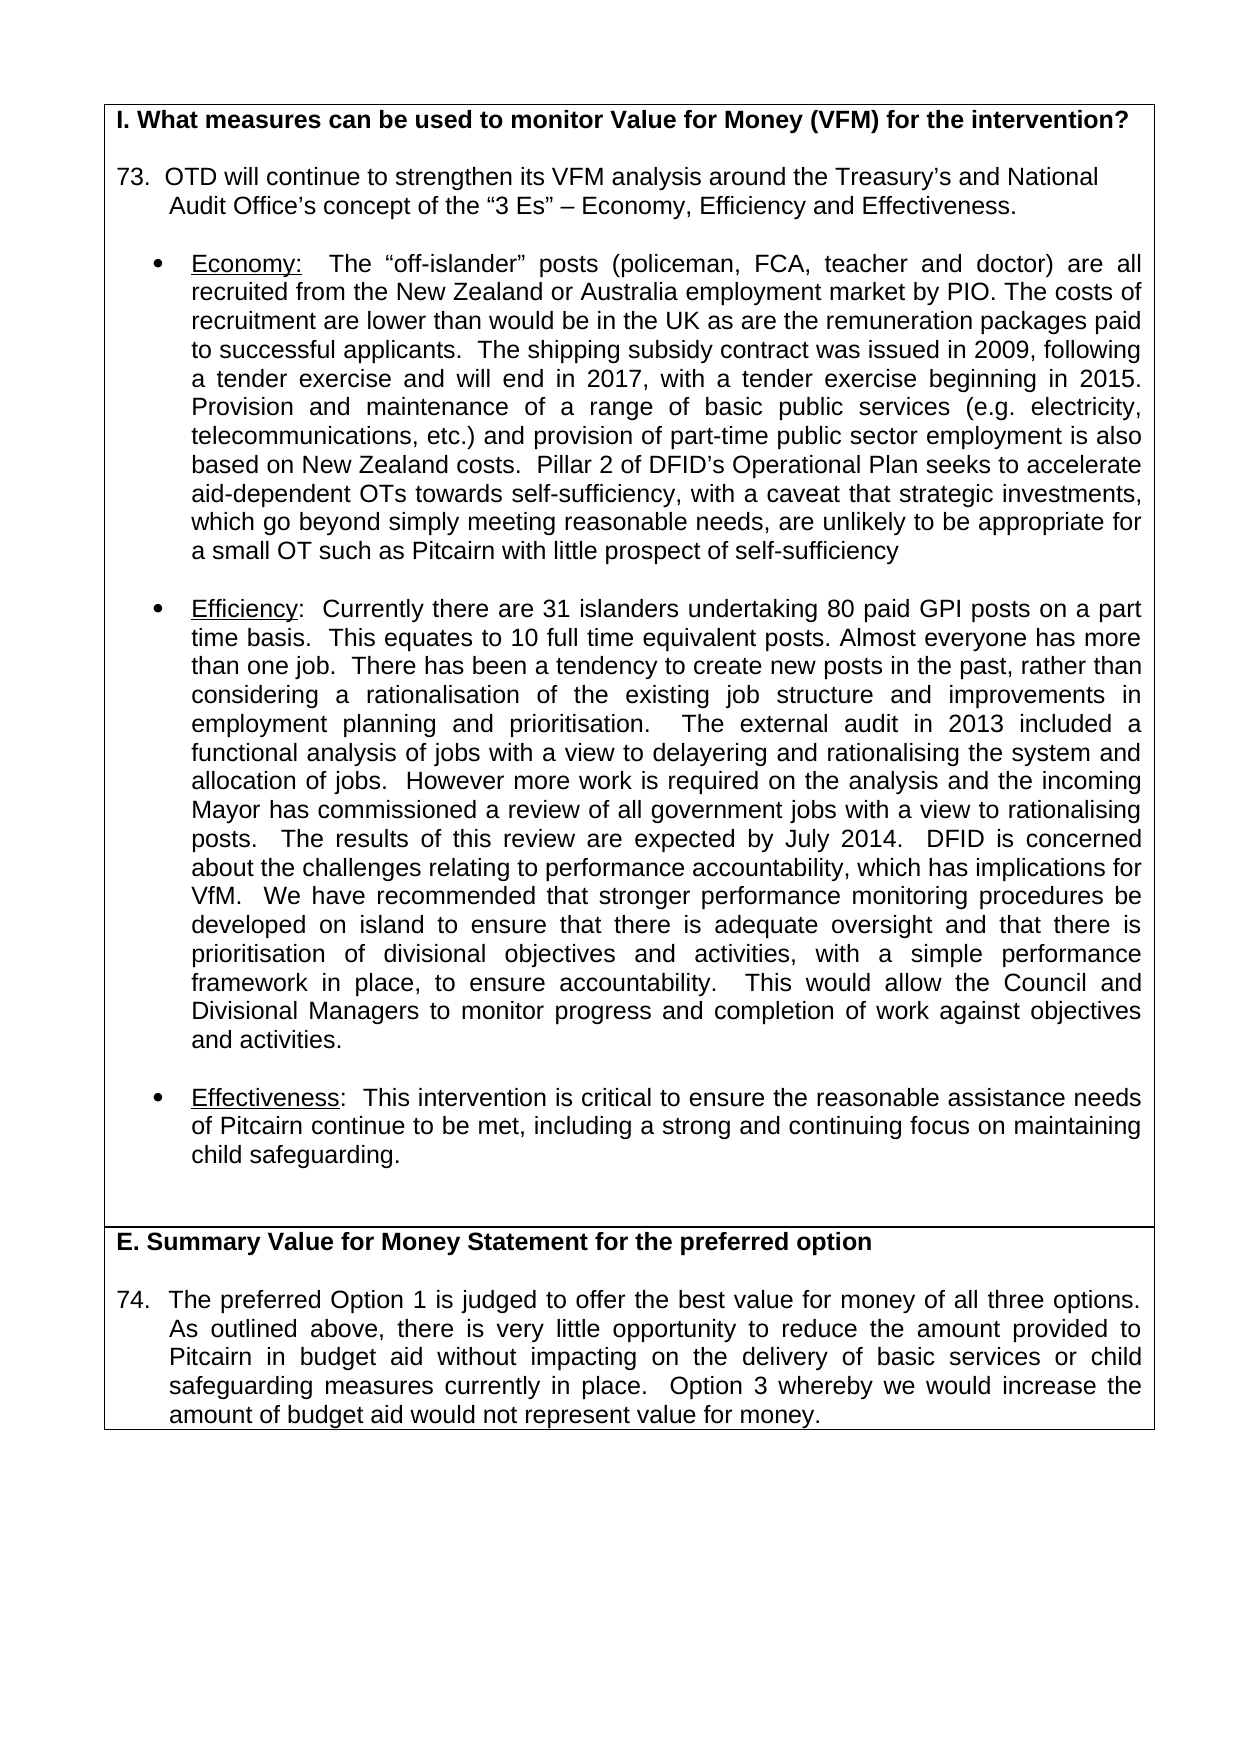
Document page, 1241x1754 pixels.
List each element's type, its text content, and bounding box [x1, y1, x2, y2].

table_header I. What measures can be used to monitor Value for Money (VFM) for the intervention? 73. OTD will continue to strengthen its VFM analysis around the Treasury’s and National Audit Office’s concept of the “3 Es” – Economy, Efficiency and Effectiveness. Economy: The “off-islander” posts (policeman, FCA, teacher and doctor) are all recruited from the New Zealand or Australia employment market by PIO. The costs of recruitment are lower than would be in the UK as are the remuneration packages paid to successful applicants. The shipping subsidy contract was issued in 2009, following a tender exercise and will end in 2017, with a tender exercise beginning in 2015. Provision and maintenance of a range of basic public services (e.g. electricity, telecommunications, etc.) and provision of part-time public sector employment is also based on New Zealand costs. Pillar 2 of DFID’s Operational Plan seeks to accelerate aid-dependent OTs towards self-sufficiency, with a caveat that strategic investments, which go beyond simply meeting reasonable needs, are unlikely to be appropriate for a small OT such as Pitcairn with little prospect of self-sufficiency Efficiency: Currently there are 31 islanders undertaking 80 paid GPI posts on a part time basis. This equates to 10 full time equivalent posts. Almost everyone has more than one job. There has been a tendency to create new posts in the past, rather than considering a rationalisation of the existing job structure and improvements in employment planning and prioritisation. The external audit in 2013 included a functional analysis of jobs with a view to delayering and rationalising the system and allocation of jobs. However more work is required on the analysis and the incoming Mayor has commissioned a review of all government jobs with a view to rationalising posts. The results of this review are expected by July 2014. DFID is concerned about the challenges relating to performance accountability, which has implications for VfM. We have recommended that stronger performance monitoring procedures be developed on island to ensure that there is adequate oversight and that there is prioritisation of divisional objectives and activities, with a simple performance framework in place, to ensure accountability. This would allow the Council and Divisional Managers to monitor progress and completion of work against objectives and activities. Effectiveness: This intervention is critical to ensure the reasonable assistance needs of Pitcairn continue to be met, including a strong and continuing focus on maintaining child safeguarding. [105, 105, 1154, 1226]
table_cell E. Summary Value for Money Statement for the preferred option 74. The preferred Option 1 is judged to offer the best value for money of all three options. As outlined above, there is very little opportunity to reduce the amount provided to Pitcairn in budget aid without impacting on the delivery of basic services or child safeguarding measures currently in place. Option 3 whereby we would increase the amount of budget aid would not represent value for money. [105, 1228, 1154, 1429]
